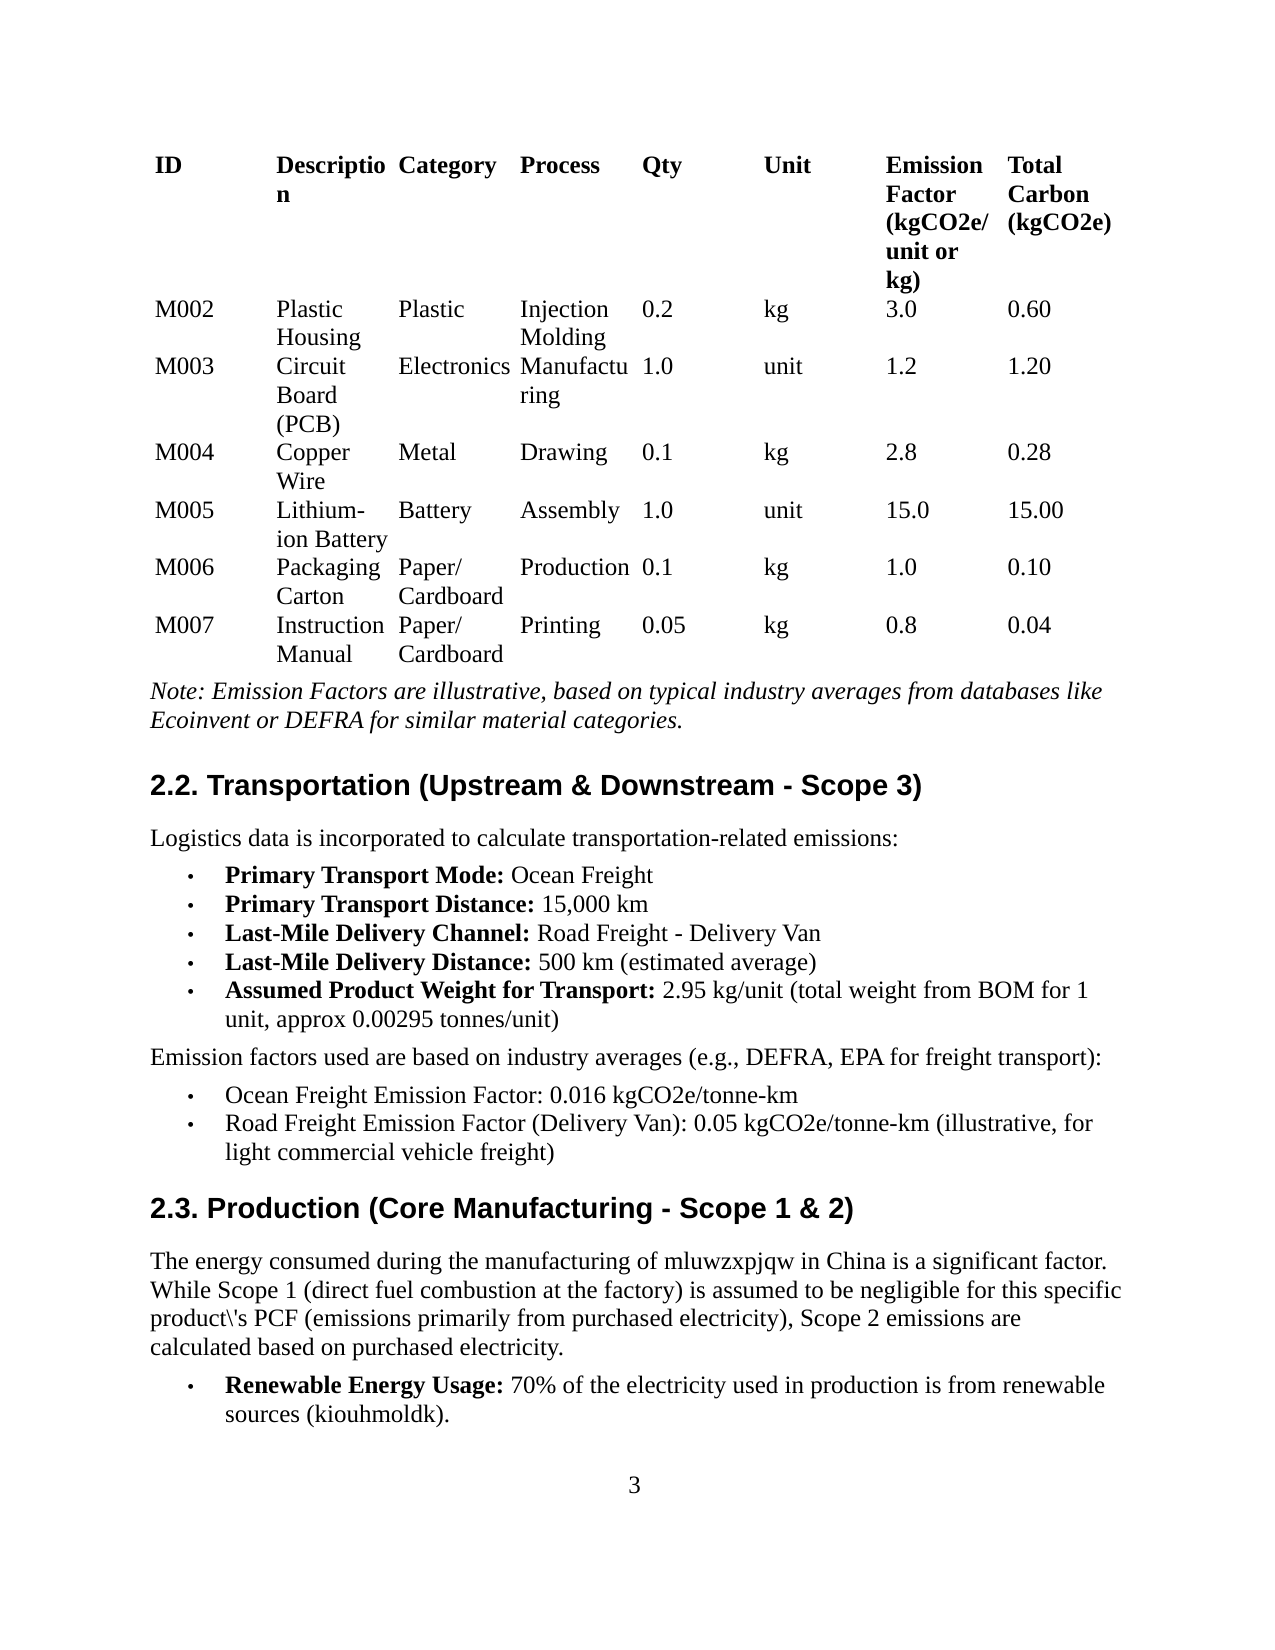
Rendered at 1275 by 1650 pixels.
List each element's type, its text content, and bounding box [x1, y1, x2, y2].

table_cell Electronics [394, 351, 516, 437]
table_cell Metal [394, 438, 516, 495]
table_cell 0.04 [1003, 610, 1125, 667]
table_cell M005 [150, 495, 272, 552]
list Primary Transport Mode: Ocean Freight [187, 861, 1125, 889]
table_header Total Carbon (kgCO2e) [1003, 150, 1125, 294]
table_cell Lithium-ion Battery [272, 495, 394, 552]
table_cell 2.8 [881, 438, 1003, 495]
table_cell unit [759, 351, 881, 437]
table_cell Instruction Manual [272, 610, 394, 667]
table_cell Packaging Carton [272, 553, 394, 610]
table_cell kg [759, 438, 881, 495]
list Last-Mile Delivery Channel: Road Freight - Delivery Van [187, 918, 1125, 947]
table_cell Injection Molding [516, 294, 637, 351]
text The energy consumed during the manufacturing of mluwzxpjqw in China is a significant factor. While Scope 1 (direct fuel combustion at the factory) is assumed to be negligible for this specific product\'s PCF (emissions primarily from purchased electricity), Scope 2 emissions are calculated based on purchased electricity. [150, 1246, 1125, 1361]
table_cell kg [759, 294, 881, 351]
table_cell Paper/Cardboard [394, 610, 516, 667]
table_cell M007 [150, 610, 272, 667]
table_cell 0.10 [1003, 553, 1125, 610]
table_cell 0.2 [638, 294, 759, 351]
table_cell 0.28 [1003, 438, 1125, 495]
table_header Process [516, 150, 637, 294]
table_cell M003 [150, 351, 272, 437]
table_cell M002 [150, 294, 272, 351]
table_cell 0.1 [638, 553, 759, 610]
table_header Category [394, 150, 516, 294]
table_cell Copper Wire [272, 438, 394, 495]
table_cell 1.0 [638, 495, 759, 552]
table_cell M004 [150, 438, 272, 495]
table_header ID [150, 150, 272, 294]
list Road Freight Emission Factor (Delivery Van): 0.05 kgCO2e/tonne-km (illustrative, for light commercial vehicle freight) [187, 1108, 1125, 1166]
table_cell Plastic [394, 294, 516, 351]
subtitle 2.3. Production (Core Manufacturing - Scope 1 & 2) [150, 1191, 1125, 1224]
list Ocean Freight Emission Factor: 0.016 kgCO2e/tonne-km [187, 1080, 1125, 1108]
table_cell 1.0 [881, 553, 1003, 610]
subtitle 2.2. Transportation (Upstream & Downstream - Scope 3) [150, 768, 1125, 801]
table_cell M006 [150, 553, 272, 610]
table_cell 1.0 [638, 351, 759, 437]
table_cell unit [759, 495, 881, 552]
list Renewable Energy Usage: 70% of the electricity used in production is from renewable sources (kiouhmoldk). [187, 1370, 1125, 1427]
text Emission factors used are based on industry averages (e.g., DEFRA, EPA for freight transport): [150, 1042, 1125, 1071]
table_cell Circuit Board (PCB) [272, 351, 394, 437]
table_cell 0.1 [638, 438, 759, 495]
table_header Emission Factor (kgCO2e/unit or kg) [881, 150, 1003, 294]
table_cell 3.0 [881, 294, 1003, 351]
table_cell Plastic Housing [272, 294, 394, 351]
table_cell Production [516, 553, 637, 610]
table_cell Drawing [516, 438, 637, 495]
table_cell kg [759, 553, 881, 610]
table_cell 0.60 [1003, 294, 1125, 351]
table_cell Battery [394, 495, 516, 552]
table_cell 0.8 [881, 610, 1003, 667]
table_cell 1.20 [1003, 351, 1125, 437]
table_cell Assembly [516, 495, 637, 552]
table_cell 0.05 [638, 610, 759, 667]
list Assumed Product Weight for Transport: 2.95 kg/unit (total weight from BOM for 1 unit, approx 0.00295 tonnes/unit) [187, 976, 1125, 1033]
table_cell Paper/Cardboard [394, 553, 516, 610]
table_header Description [272, 150, 394, 294]
table_cell Manufacturing [516, 351, 637, 437]
table_cell Printing [516, 610, 637, 667]
table_header Unit [759, 150, 881, 294]
table_cell 15.00 [1003, 495, 1125, 552]
table_cell kg [759, 610, 881, 667]
text Logistics data is incorporated to calculate transportation-related emissions: [150, 823, 1125, 852]
list Last-Mile Delivery Distance: 500 km (estimated average) [187, 947, 1125, 976]
list Primary Transport Distance: 15,000 km [187, 889, 1125, 918]
table_cell 1.2 [881, 351, 1003, 437]
text Note: Emission Factors are illustrative, based on typical industry averages from databases like Ecoinvent or DEFRA for similar material categories. [150, 676, 1125, 734]
table_header Qty [638, 150, 759, 294]
table_cell 15.0 [881, 495, 1003, 552]
